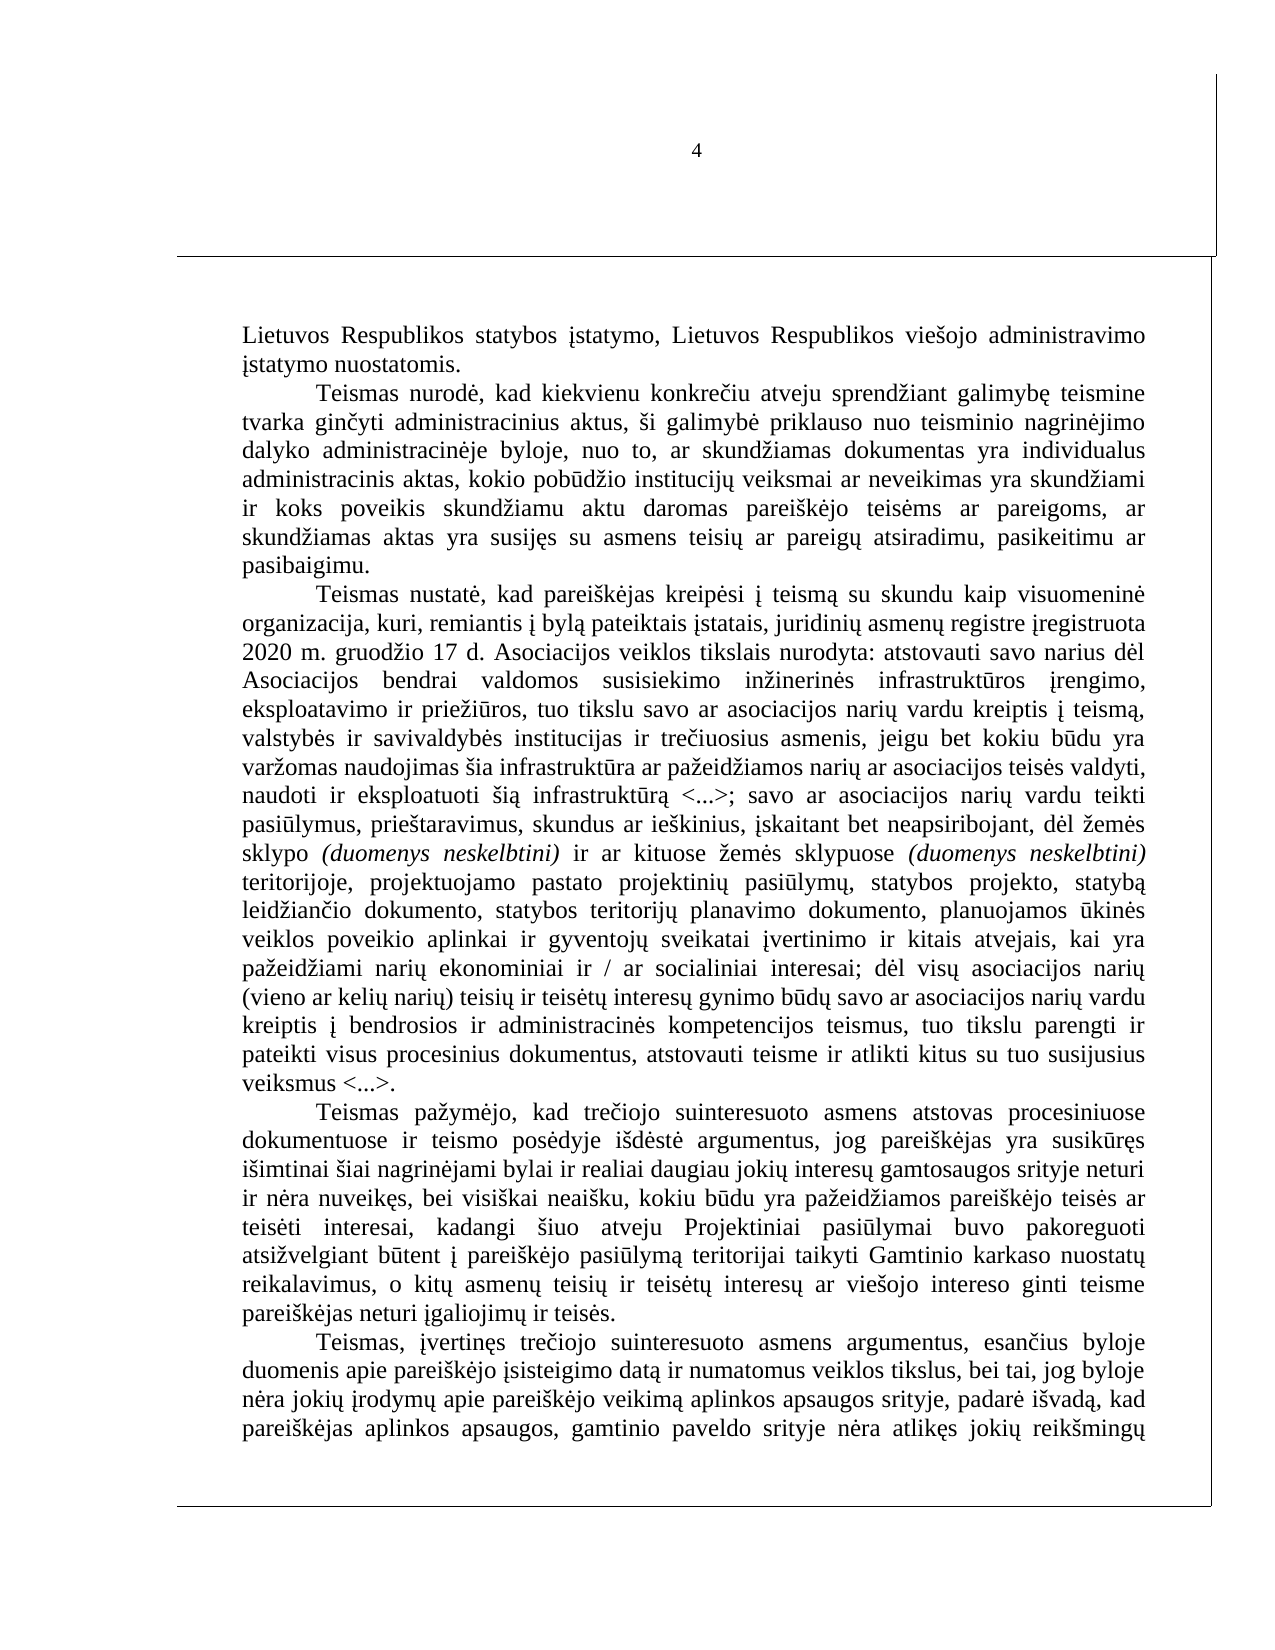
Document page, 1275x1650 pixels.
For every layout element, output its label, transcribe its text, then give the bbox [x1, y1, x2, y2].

text Teismas, įvertinęs trečiojo suinteresuoto asmens argumentus, esančius byloje duomenis apie pareiškėjo įsisteigimo datą ir numatomus veiklos tikslus, bei tai, jog byloje nėra jokių įrodymų apie pareiškėjo veikimą aplinkos apsaugos srityje, padarė išvadą, kad pareiškėjas aplinkos apsaugos, gamtinio paveldo srityje nėra atlikęs jokių reikšmingų [177, 1327, 1211, 1506]
text Teismas pažymėjo, kad trečiojo suinteresuoto asmens atstovas procesiniuose dokumentuose ir teismo posėdyje išdėstė argumentus, jog pareiškėjas yra susikūręs išimtinai šiai nagrinėjami bylai ir realiai daugiau jokių interesų gamtosaugos srityje neturi ir nėra nuveikęs, bei visiškai neaišku, kokiu būdu yra pažeidžiamos pareiškėjo teisės ar teisėti interesai, kadangi šiuo atveju Projektiniai pasiūlymai buvo pakoreguoti atsižvelgiant būtent į pareiškėjo pasiūlymą teritorijai taikyti Gamtinio karkaso nuostatų reikalavimus, o kitų asmenų teisių ir teisėtų interesų ar viešojo intereso ginti teisme pareiškėjas neturi įgaliojimų ir teisės. [177, 1097, 1211, 1327]
text Teismas nustatė, kad pareiškėjas kreipėsi į teismą su skundu kaip visuomeninė organizacija, kuri, remiantis į bylą pateiktais įstatais, juridinių asmenų registre įregistruota 2020 m. gruodžio 17 d. Asociacijos veiklos tikslais nurodyta: atstovauti savo narius dėl Asociacijos bendrai valdomos susisiekimo inžinerinės infrastruktūros įrengimo, eksploatavimo ir priežiūros, tuo tikslu savo ar asociacijos narių vardu kreiptis į teismą, valstybės ir savivaldybės institucijas ir trečiuosius asmenis, jeigu bet kokiu būdu yra varžomas naudojimas šia infrastruktūra ar pažeidžiamos narių ar asociacijos teisės valdyti, naudoti ir eksploatuoti šią infrastruktūrą <...>; savo ar asociacijos narių vardu teikti pasiūlymus, prieštaravimus, skundus ar ieškinius, įskaitant bet neapsiribojant, dėl žemės sklypo (duomenys neskelbtini) ir ar kituose žemės sklypuose (duomenys neskelbtini) teritorijoje, projektuojamo pastato projektinių pasiūlymų, statybos projekto, statybą leidžiančio dokumento, statybos teritorijų planavimo dokumento, planuojamos ūkinės veiklos poveikio aplinkai ir gyventojų sveikatai įvertinimo ir kitais atvejais, kai yra pažeidžiami narių ekonominiai ir / ar socialiniai interesai; dėl visų asociacijos narių (vieno ar kelių narių) teisių ir teisėtų interesų gynimo būdų savo ar asociacijos narių vardu kreiptis į bendrosios ir administracinės kompetencijos teismus, tuo tikslu parengti ir pateikti visus procesinius dokumentus, atstovauti teisme ir atlikti kitus su tuo susijusius veiksmus <...>. [177, 579, 1211, 1097]
text Lietuvos Respublikos statybos įstatymo, Lietuvos Respublikos viešojo administravimo įstatymo nuostatomis. [177, 256, 1211, 378]
text Teismas nurodė, kad kiekvienu konkrečiu atveju sprendžiant galimybę teismine tvarka ginčyti administracinius aktus, ši galimybė priklauso nuo teisminio nagrinėjimo dalyko administracinėje byloje, nuo to, ar skundžiamas dokumentas yra individualus administracinis aktas, kokio pobūdžio institucijų veiksmai ar neveikimas yra skundžiami ir koks poveikis skundžiamu aktu daromas pareiškėjo teisėms ar pareigoms, ar skundžiamas aktas yra susijęs su asmens teisių ar pareigų atsiradimu, pasikeitimu ar pasibaigimu. [177, 378, 1211, 579]
